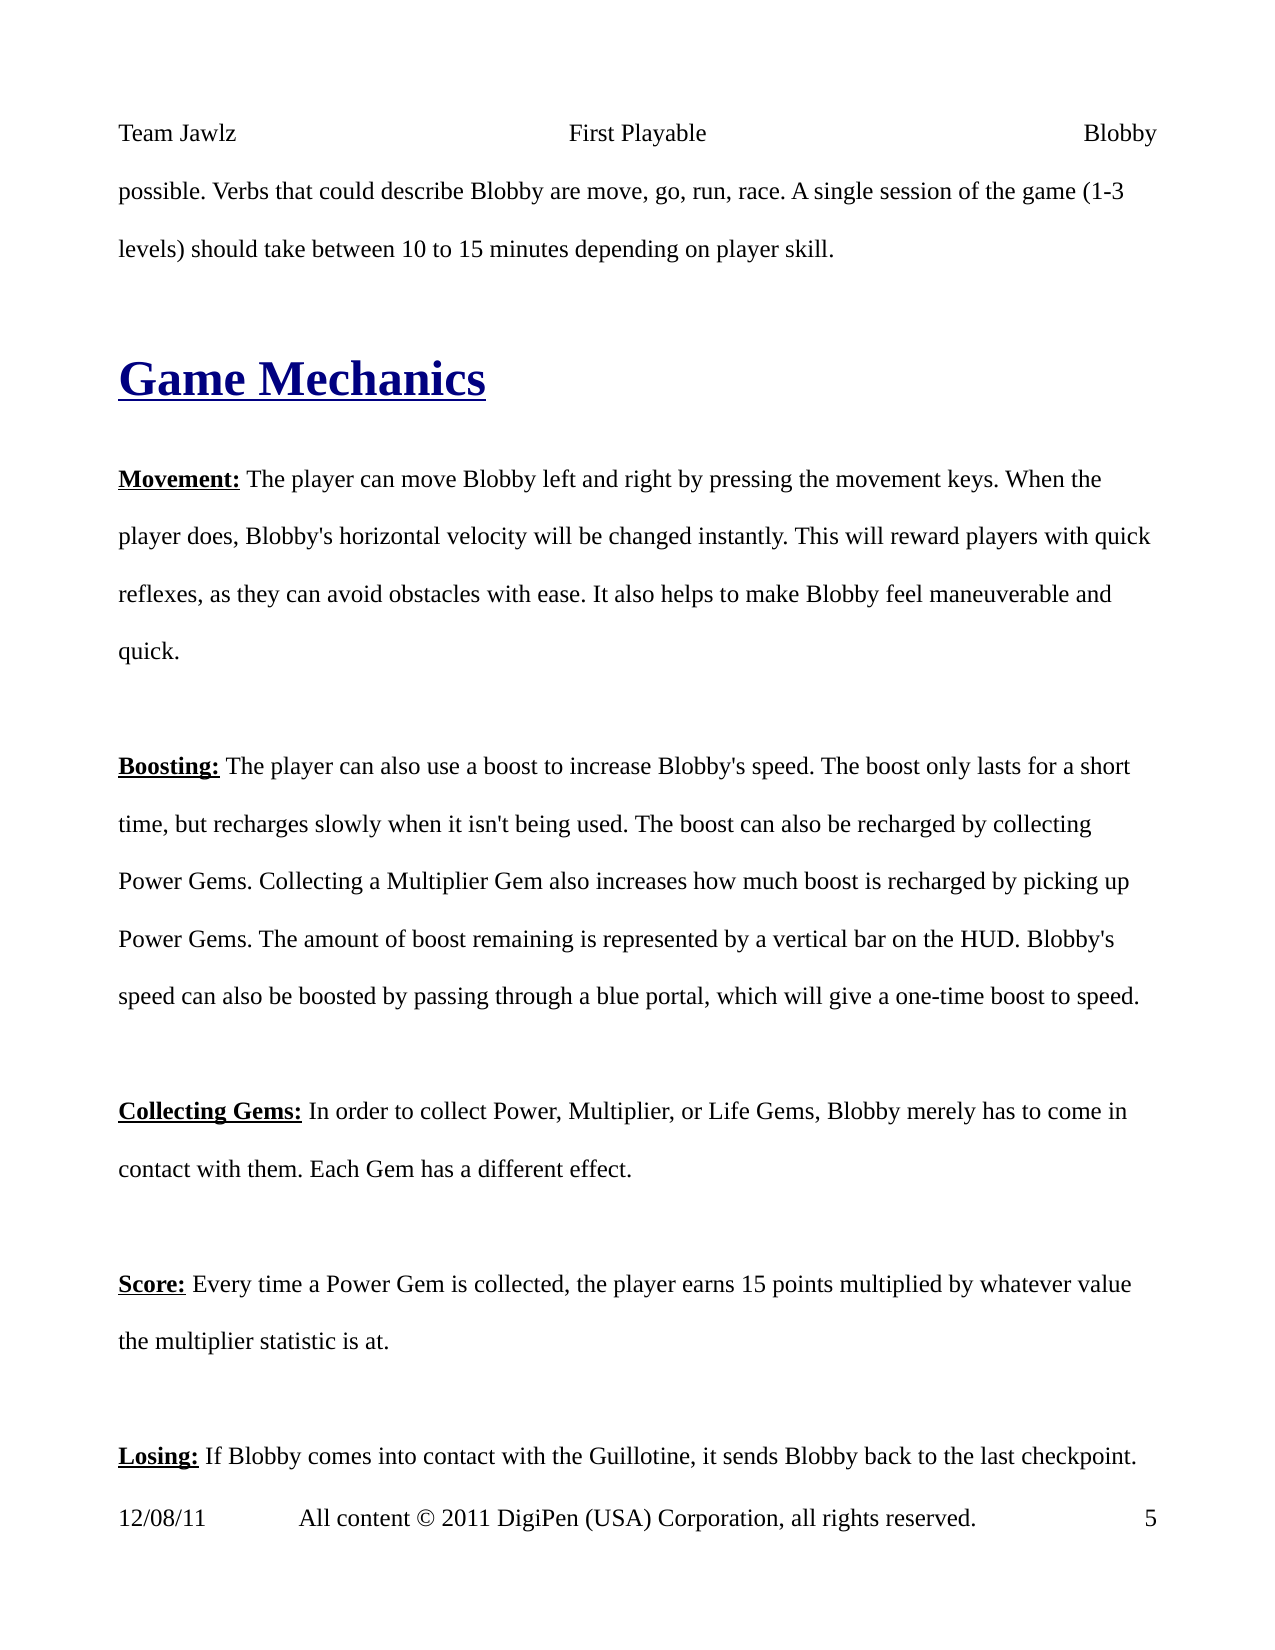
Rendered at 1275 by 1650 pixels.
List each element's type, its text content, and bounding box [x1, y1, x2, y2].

text Movement: The player can move Blobby left and right by pressing the movement keys. When the player does, Blobby's horizontal velocity will be changed instantly. This will reward players with quick reflexes, as they can avoid obstacles with ease. It also helps to make Blobby feel maneuverable and quick. [118, 464, 1157, 665]
text Collecting Gems: In order to collect Power, Multiplier, or Life Gems, Blobby merely has to come in contact with them. Each Gem has a different effect. [118, 1096, 1157, 1183]
text Boosting: The player can also use a boost to increase Blobby's speed. The boost only lasts for a short time, but recharges slowly when it isn't being used. The boost can also be recharged by collecting Power Gems. Collecting a Multiplier Gem also increases how much boost is recharged by picking up Power Gems. The amount of boost remaining is represented by a vertical bar on the HUD. Blobby's speed can also be boosted by passing through a blue portal, which will give a one-time boost to speed. [118, 751, 1157, 1010]
text Score: Every time a Power Gem is collected, the player earns 15 points multiplied by whatever value the multiplier statistic is at. [118, 1269, 1157, 1355]
text Losing: If Blobby comes into contact with the Guillotine, it sends Blobby back to the last checkpoint. [118, 1441, 1157, 1470]
text Game Mechanics [118, 349, 1157, 406]
text possible. Verbs that could describe Blobby are move, go, run, race. A single session of the game (1-3 levels) should take between 10 to 15 minutes depending on player skill. [118, 176, 1157, 263]
